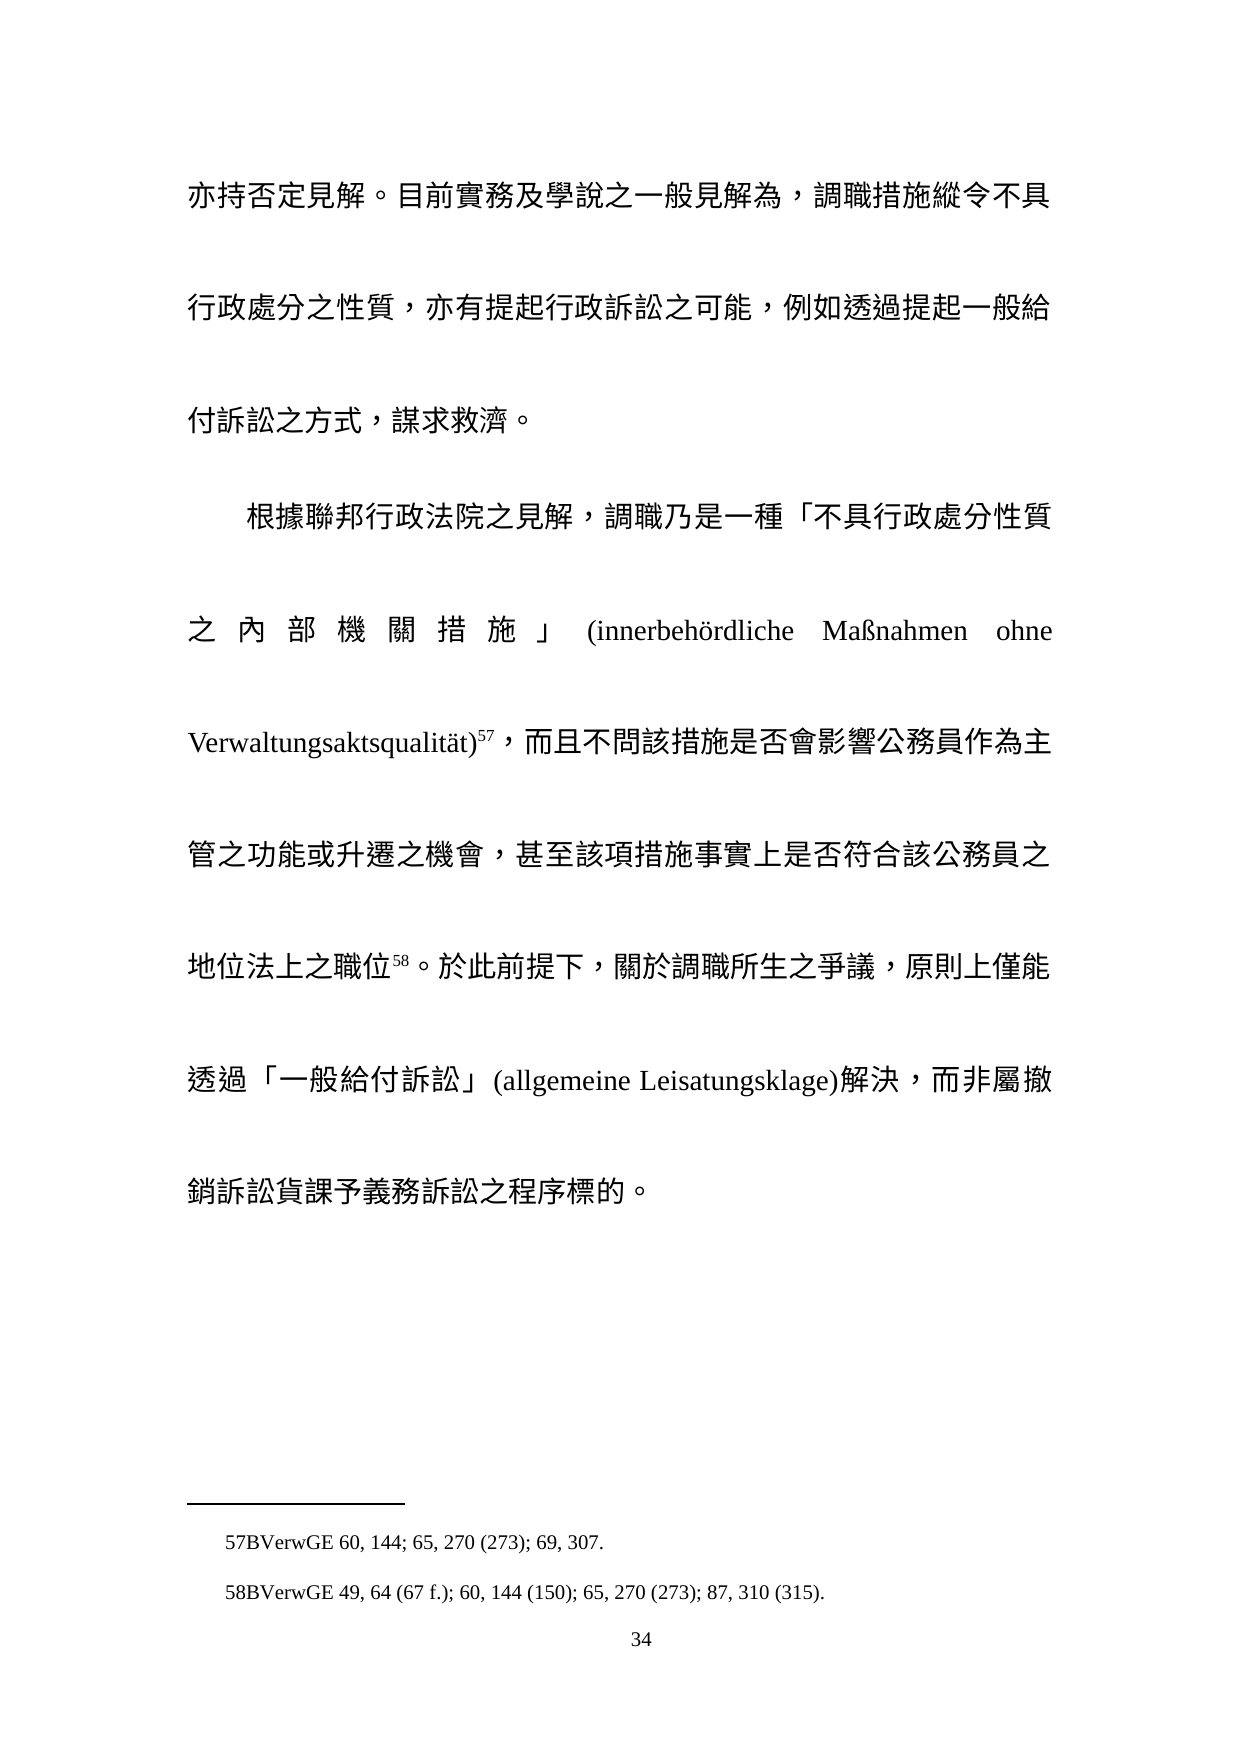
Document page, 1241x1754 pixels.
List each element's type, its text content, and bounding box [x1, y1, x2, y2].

text BVerwGE 49, 64 (67 f.); 60, 144 (150); 65, 270 (273); 87, 310 (315). [187, 1566, 1053, 1604]
text 由於公務員之調職，亦屬涉及公務員關係之事項，依據公務員基準法第一百二十六條第一項規定，其相關爭議得循行政爭訟程序解決，固無疑問。惟在實務上，由於調職之法律性質迭有爭議，從而公務員能否透過行政爭訟程序謀求救濟，亦存疑義。在聯邦行政法院於1980年5月22日有關調職法律性質及救濟問題之裁判作成之前，實務上多以調職措施非屬行政處分為由，不僅認為其不得作為撤銷訴訟之程序標的，連帶對於調職措施能否提起行政訴訟一節，亦持否定見解。目前實務及學說之一般見解為，調職措施縱令不具行政處分之性質，亦有提起行政訴訟之可能，例如透過提起一般給付訴訟之方式，謀求救濟。 [187, 150, 1053, 450]
text 根據聯邦行政法院之見解，調職乃是一種「不具行政處分性質之內部機關措施」(innerbehördliche Maßnahmen ohne Verwaltungsaktsqualität)，而且不問該措施是否會影響公務員作為主管之功能或升遷之機會，甚至該項措施事實上是否符合該公務員之地位法上之職位。於此前提下，關於調職所生之爭議，原則上僅能透過「一般給付訴訟」(allgemeine Leisatungsklage)解決，而非屬撤銷訴訟貨課予義務訴訟之程序標的。 [187, 471, 1053, 1221]
text BVerwGE 60, 144; 65, 270 (273); 69, 307. [187, 1516, 1053, 1554]
